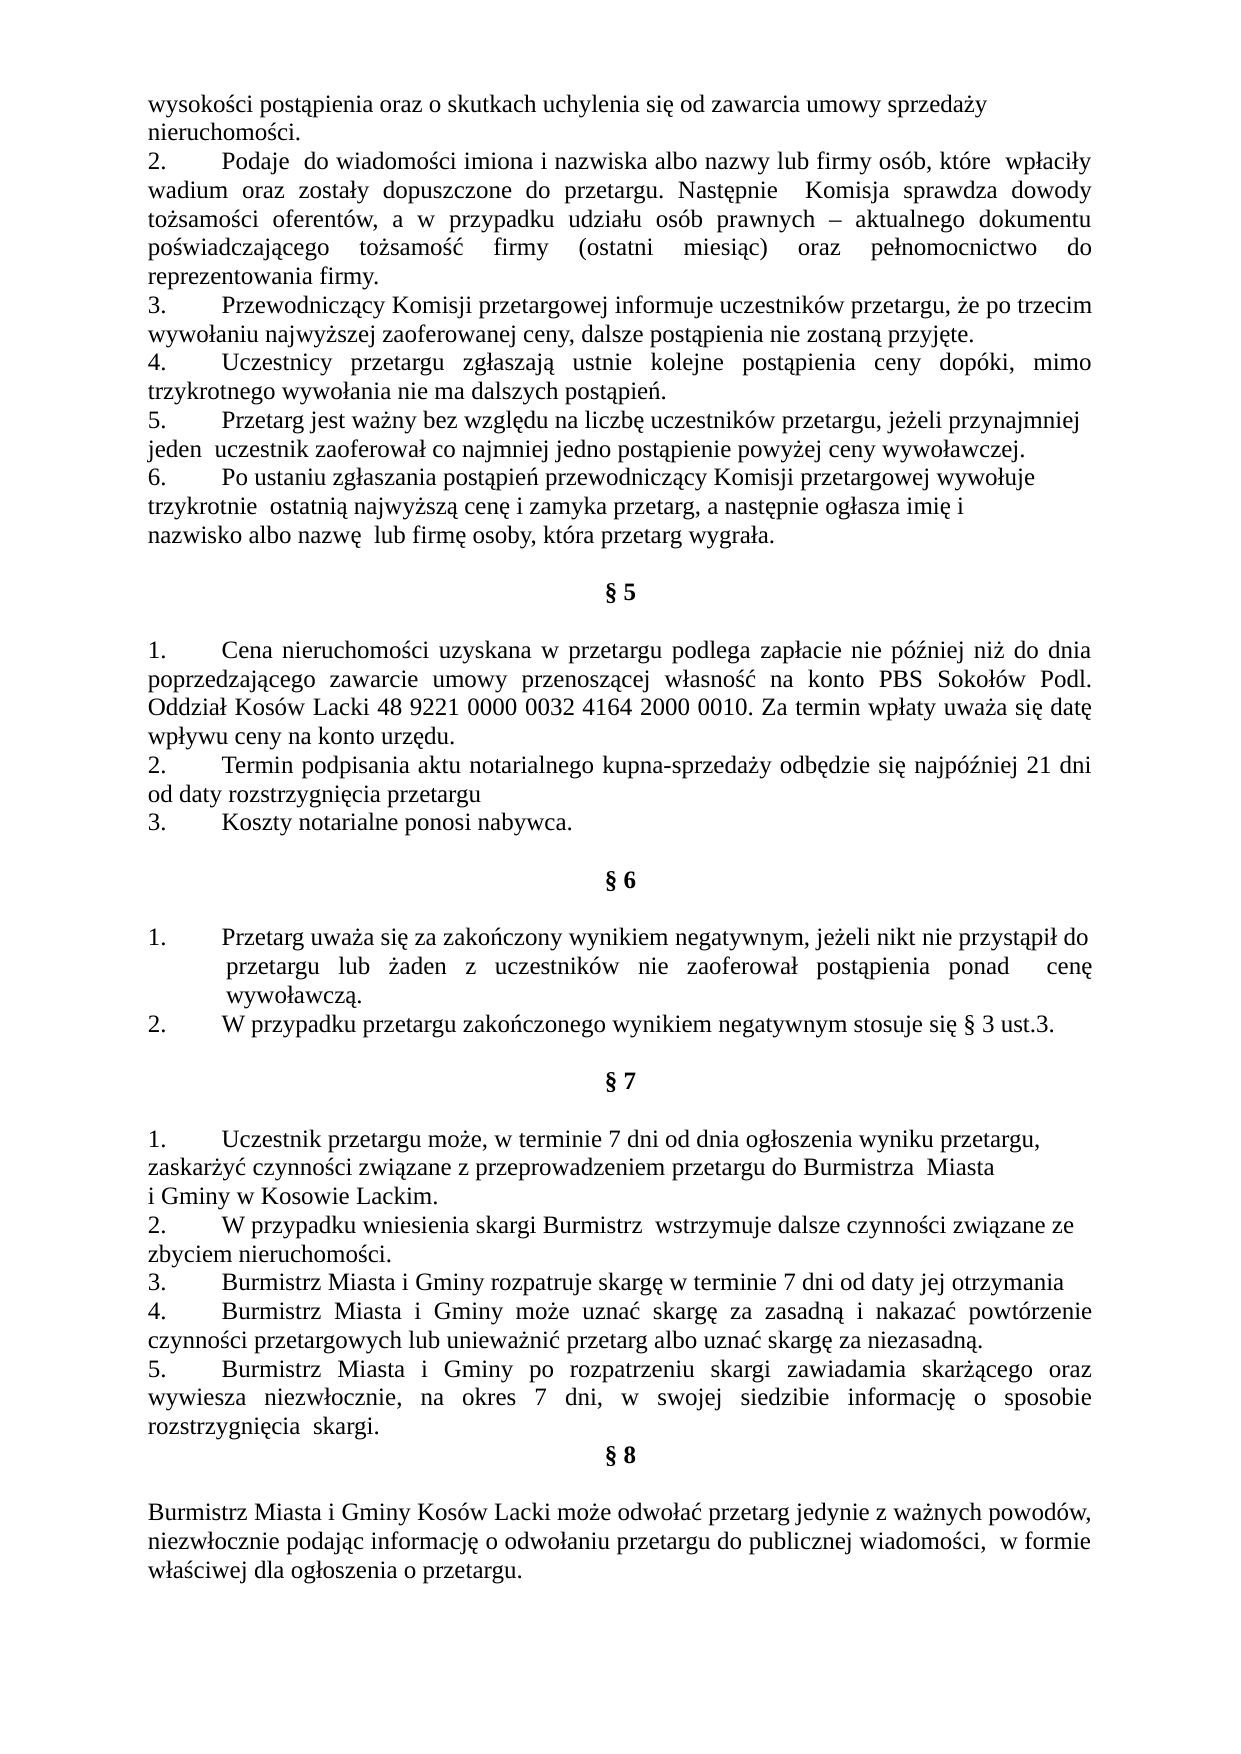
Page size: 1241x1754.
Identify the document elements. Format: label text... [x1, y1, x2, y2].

list Koszty notarialne ponosi nabywca. [148, 807, 1093, 836]
text i Gminy w Kosowie Lackim. [148, 1181, 1093, 1210]
list Po ustaniu zgłaszania postąpień przewodniczący Komisji przetargowej wywołuje [148, 462, 1093, 491]
text § 7 [148, 1066, 1093, 1095]
text jeden uczestnik zaoferował co najmniej jedno postąpienie powyżej ceny wywoławczej. [148, 434, 1093, 462]
list Burmistrz Miasta i Gminy rozpatruje skargę w terminie 7 dni od daty jej otrzymania [148, 1267, 1093, 1296]
list Przetarg jest ważny bez względu na liczbę uczestników przetargu, jeżeli przynajmniej [148, 405, 1093, 434]
list W przypadku wniesienia skargi Burmistrz wstrzymuje dalsze czynności związane ze [148, 1210, 1093, 1239]
list W przypadku przetargu zakończonego wynikiem negatywnym stosuje się § 3 ust.3. [148, 1009, 1093, 1037]
list Cena nieruchomości uzyskana w przetargu podlega zapłacie nie później niż do dnia poprzedzającego zawarcie umowy przenoszącej własność na konto PBS Sokołów Podl. Oddział Kosów Lacki 48 9221 0000 0032 4164 2000 0010. Za termin wpłaty uważa się datę wpływu ceny na konto urzędu. [148, 635, 1093, 750]
text nazwisko albo nazwę lub firmę osoby, która przetarg wygrała. [148, 520, 1093, 549]
text § 6 [148, 865, 1093, 894]
text Burmistrz Miasta i Gminy Kosów Lacki może odwołać przetarg jedynie z ważnych powodów, niezwłocznie podając informację o odwołaniu przetargu do publicznej wiadomości, w formie właściwej dla ogłoszenia o przetargu. [148, 1497, 1093, 1584]
list Uczestnik przetargu może, w terminie 7 dni od dnia ogłoszenia wyniku przetargu, [148, 1124, 1093, 1152]
text § 8 [148, 1440, 1093, 1469]
list Termin podpisania aktu notarialnego kupna-sprzedaży odbędzie się najpóźniej 21 dni od daty rozstrzygnięcia przetargu [148, 750, 1093, 807]
list Przewodniczący Komisji przetargowej informuje uczestników przetargu, że po trzecim wywołaniu najwyższej zaoferowanej ceny, dalsze postąpienia nie zostaną przyjęte. [148, 290, 1093, 347]
text zbyciem nieruchomości. [148, 1239, 1093, 1267]
text trzykrotnie ostatnią najwyższą cenę i zamyka przetarg, a następnie ogłasza imię i [148, 491, 1093, 520]
list Burmistrz Miasta i Gminy może uznać skargę za zasadną i nakazać powtórzenie czynności przetargowych lub unieważnić przetarg albo uznać skargę za niezasadną. [148, 1296, 1093, 1354]
list Burmistrz Miasta i Gminy po rozpatrzeniu skargi zawiadamia skarżącego oraz wywiesza niezwłocznie, na okres 7 dni, w swojej siedzibie informację o sposobie rozstrzygnięcia skargi. [148, 1354, 1093, 1440]
text zaskarżyć czynności związane z przeprowadzeniem przetargu do Burmistrza Miasta [148, 1152, 1093, 1181]
list Uczestnicy przetargu zgłaszają ustnie kolejne postąpienia ceny dopóki, mimo trzykrotnego wywołania nie ma dalszych postąpień. [148, 347, 1093, 405]
list Przetarg uważa się za zakończony wynikiem negatywnym, jeżeli nikt nie przystąpił do [148, 922, 1093, 951]
list Podaje do wiadomości imiona i nazwiska albo nazwy lub firmy osób, które wpłaciły wadium oraz zostały dopuszczone do przetargu. Następnie Komisja sprawdza dowody tożsamości oferentów, a w przypadku udziału osób prawnych – aktualnego dokumentu poświadczającego tożsamość firmy (ostatni miesiąc) oraz pełnomocnictwo do reprezentowania firmy. [148, 146, 1093, 290]
list wysokości postąpienia oraz o skutkach uchylenia się od zawarcia umowy sprzedaży nieruchomości. [148, 89, 1093, 146]
text § 5 [148, 577, 1093, 606]
text przetargu lub żaden z uczestników nie zaoferował postąpienia ponad cenę wywoławczą. [226, 951, 1093, 1009]
